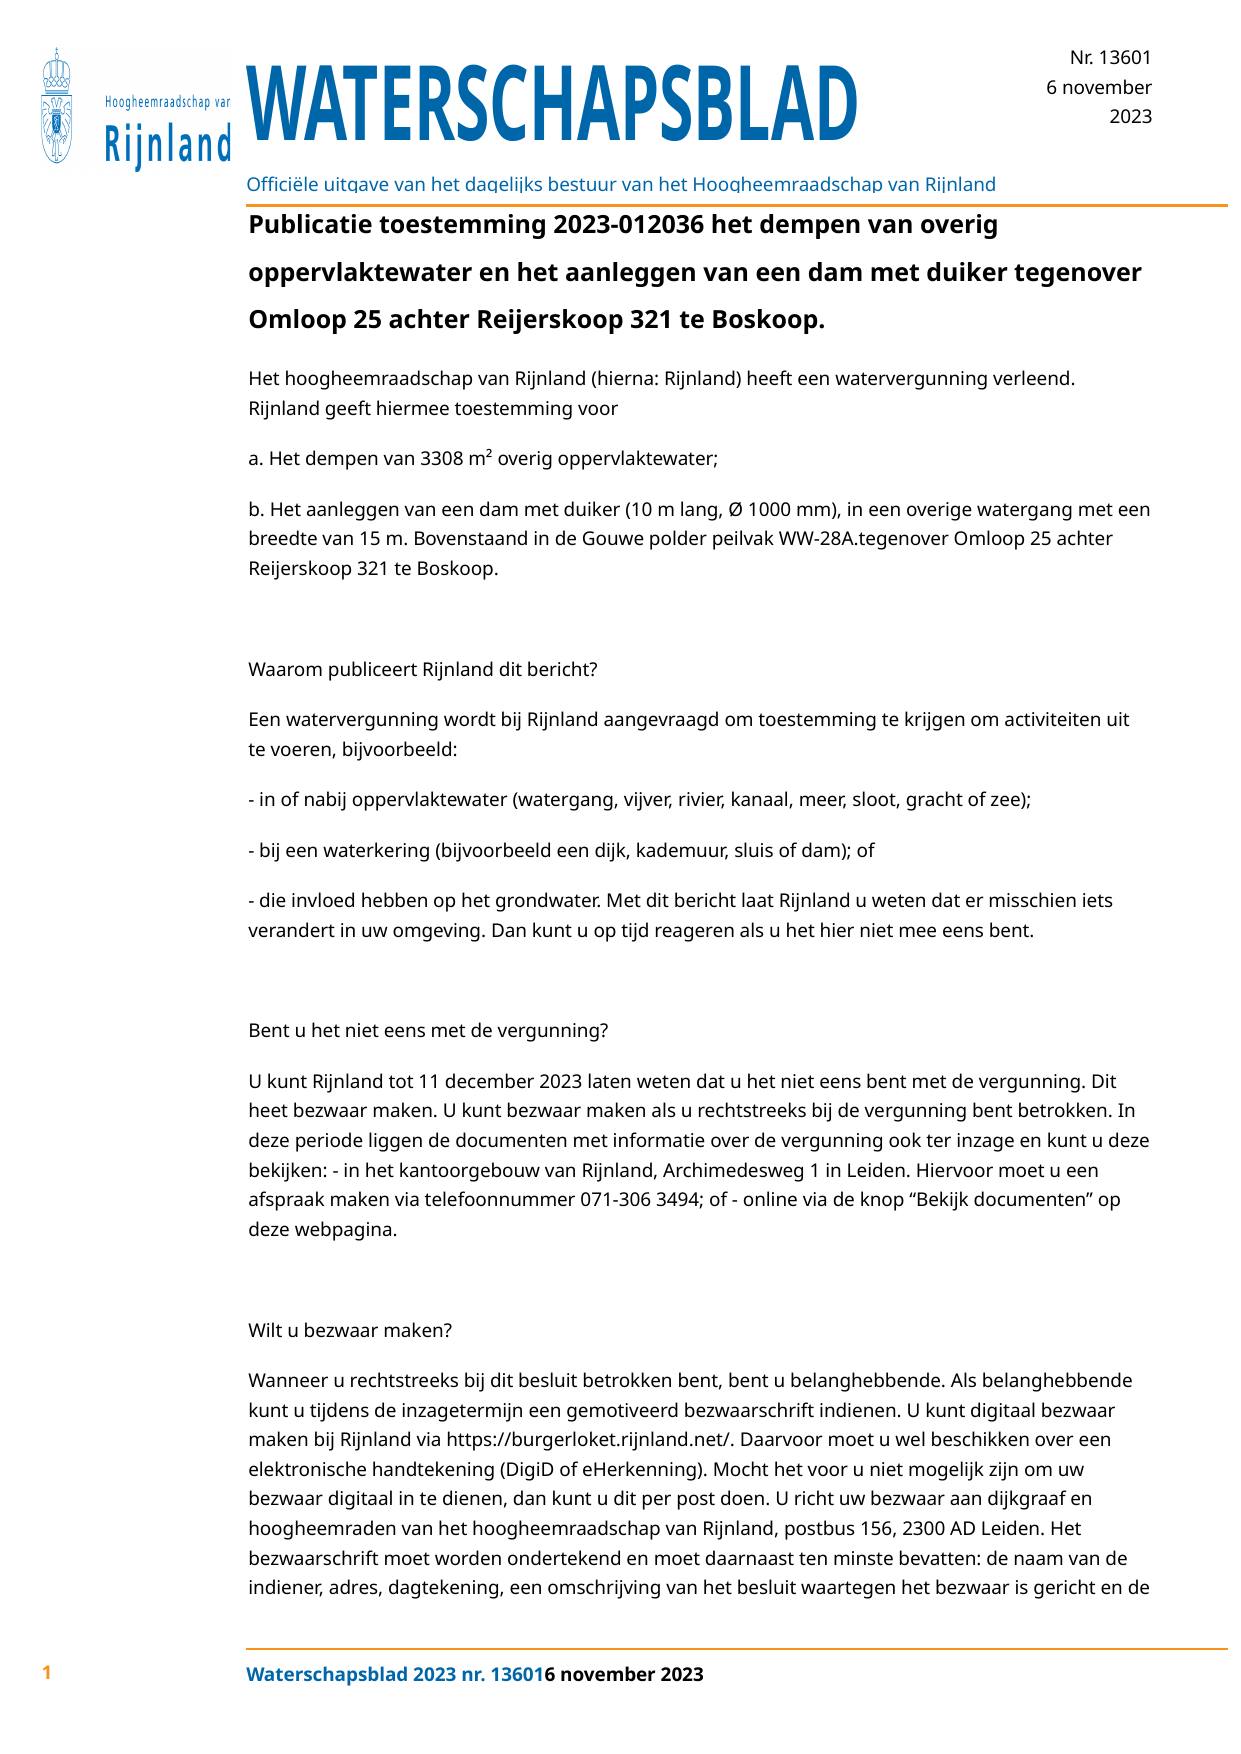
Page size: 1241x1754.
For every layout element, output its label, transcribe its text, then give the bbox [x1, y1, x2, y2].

text - in of nabij oppervlaktewater (watergang, vijver, rivier, kanaal, meer, sloot, gracht of zee); [248, 786, 1152, 812]
text Bent u het niet eens met de vergunning? [248, 1018, 1152, 1043]
text - die invloed hebben op het grondwater. Met dit bericht laat Rijnland u weten dat er misschien iets verandert in uw omgeving. Dan kunt u op tijd reageren als u het hier niet mee eens bent. [248, 887, 1152, 942]
text U kunt Rijnland tot 11 december 2023 laten weten dat u het niet eens bent met de vergunning. Dit heet bezwaar maken. U kunt bezwaar maken als u rechtstreeks bij de vergunning bent betrokken. In deze periode liggen de documenten met informatie over de vergunning ook ter inzage en kunt u deze bekijken: - in het kantoorgebouw van Rijnland, Archimedesweg 1 in Leiden. Hiervoor moet u een afspraak maken via telefoonnummer 071-306 3494; of - online via de knop “Bekijk documenten” op deze webpagina. [248, 1068, 1152, 1242]
text Wilt u bezwaar maken? [248, 1317, 1152, 1342]
picture [41, 47, 231, 172]
text Wanneer u rechtstreeks bij dit besluit betrokken bent, bent u belanghebbende. Als belanghebbende kunt u tijdens de inzagetermijn een gemotiveerd bezwaarschrift indienen. U kunt digitaal bezwaar maken bij Rijnland via https://burgerloket.rijnland.net/. Daarvoor moet u wel beschikken over een elektronische handtekening (DigiD of eHerkenning). Mocht het voor u niet mogelijk zijn om uw bezwaar digitaal in te dienen, dan kunt u dit per post doen. U richt uw bezwaar aan dijkgraaf en hoogheemraden van het hoogheemraadschap van Rijnland, postbus 156, 2300 AD Leiden. Het bezwaarschrift moet worden ondertekend en moet daarnaast ten minste bevatten: de naam van de indiener, adres, dagtekening, een omschrijving van het besluit waartegen het bezwaar is gericht en de [248, 1367, 1152, 1600]
text Een watervergunning wordt bij Rijnland aangevraagd om toestemming te krijgen om activiteiten uit te voeren, bijvoorbeeld: [248, 706, 1152, 762]
text a. Het dempen van 3308 m² overig oppervlaktewater; [248, 446, 1152, 471]
text Het hoogheemraadschap van Rijnland (hierna: Rijnland) heeft een watervergunning verleend. Rijnland geeft hiermee toestemming voor [248, 366, 1152, 421]
text Waarom publiceert Rijnland dit bericht? [248, 656, 1152, 682]
text - bij een waterkering (bijvoorbeeld een dijk, kademuur, sluis of dam); of [248, 837, 1152, 862]
text Publicatie toestemming 2023-012036 het dempen van overig oppervlaktewater en het aanleggen van een dam met duiker tegenover Omloop 25 achter Reijerskoop 321 te Boskoop. [248, 207, 1152, 336]
text b. Het aanleggen van een dam met duiker (10 m lang, Ø 1000 mm), in een overige watergang met een breedte van 15 m. Bovenstaand in de Gouwe polder peilvak WW-28A.tegenover Omloop 25 achter Reijerskoop 321 te Boskoop. [248, 496, 1152, 581]
